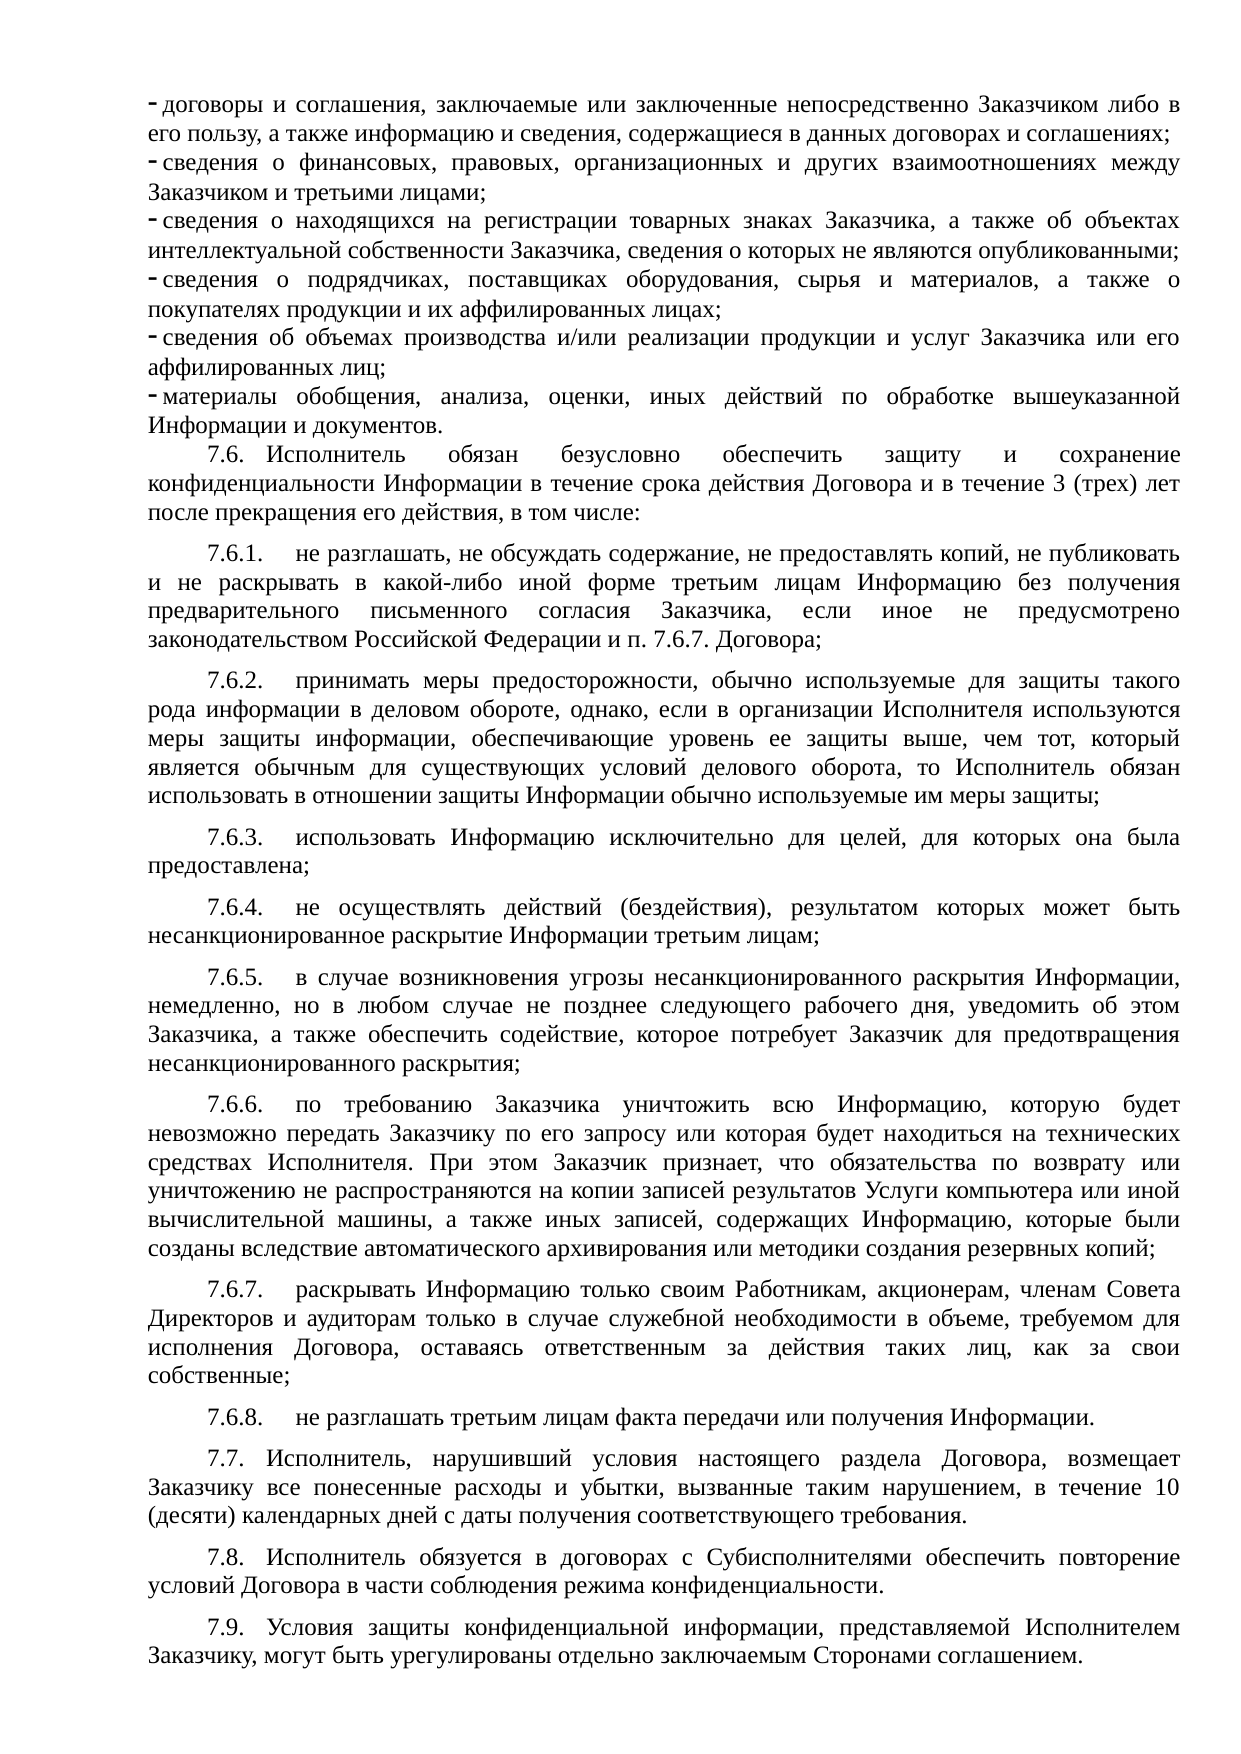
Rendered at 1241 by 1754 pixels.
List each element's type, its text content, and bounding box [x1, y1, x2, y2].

list сведения о находящихся на регистрации товарных знаках Заказчика, а также об объектах интеллектуальной собственности Заказчика, сведения о которых не являются опубликованными; [148, 206, 1181, 264]
list по требованию Заказчика уничтожить всю Информацию, которую будет невозможно передать Заказчику по его запросу или которая будет находиться на технических средствах Исполнителя. При этом Заказчик признает, что обязательства по возврату или уничтожению не распространяются на копии записей результатов Услуги компьютера или иной вычислительной машины, а также иных записей, содержащих Информацию, которые были созданы вследствие автоматического архивирования или методики создания резервных копий; [148, 1089, 1181, 1262]
list Условия защиты конфиденциальной информации, представляемой Исполнителем Заказчику, могут быть урегулированы отдельно заключаемым Сторонами соглашением. [148, 1612, 1181, 1669]
list Исполнитель, нарушивший условия настоящего раздела Договора, возмещает Заказчику все понесенные расходы и убытки, вызванные таким нарушением, в течение 10 (десяти) календарных дней с даты получения соответствующего требования. [148, 1443, 1181, 1529]
list сведения о подрядчиках, поставщиках оборудования, сырья и материалов, а также о покупателях продукции и их аффилированных лицах; [148, 264, 1181, 322]
list сведения о финансовых, правовых, организационных и других взаимоотношениях между Заказчиком и третьими лицами; [148, 147, 1181, 206]
list не разглашать, не обсуждать содержание, не предоставлять копий, не публиковать и не раскрывать в какой-либо иной форме третьим лицам Информацию без получения предварительного письменного согласия Заказчика, если иное не предусмотрено законодательством Российской Федерации и п. 7.6.7. Договора; [148, 538, 1181, 653]
list не осуществлять действий (бездействия), результатом которых может быть несанкционированное раскрытие Информации третьим лицам; [148, 892, 1181, 949]
list использовать Информацию исключительно для целей, для которых она была предоставлена; [148, 822, 1181, 879]
list Исполнитель обязуется в договорах с Субисполнителями обеспечить повторение условий Договора в части соблюдения режима конфиденциальности. [148, 1542, 1181, 1599]
list принимать меры предосторожности, обычно используемые для защиты такого рода информации в деловом обороте, однако, если в организации Исполнителя используются меры защиты информации, обеспечивающие уровень ее защиты выше, чем тот, который является обычным для существующих условий делового оборота, то Исполнитель обязан использовать в отношении защиты Информации обычно используемые им меры защиты; [148, 666, 1181, 809]
list в случае возникновения угрозы несанкционированного раскрытия Информации, немедленно, но в любом случае не позднее следующего рабочего дня, уведомить об этом Заказчика, а также обеспечить содействие, которое потребует Заказчик для предотвращения несанкционированного раскрытия; [148, 962, 1181, 1077]
list материалы обобщения, анализа, оценки, иных действий по обработке вышеуказанной Информации и документов. [148, 381, 1181, 439]
list договоры и соглашения, заключаемые или заключенные непосредственно Заказчиком либо в его пользу, а также информацию и сведения, содержащиеся в данных договорах и соглашениях; [148, 89, 1181, 147]
list раскрывать Информацию только своим Работникам, акционерам, членам Совета Директоров и аудиторам только в случае служебной необходимости в объеме, требуемом для исполнения Договора, оставаясь ответственным за действия таких лиц, как за свои собственные; [148, 1274, 1181, 1389]
list Исполнитель обязан безусловно обеспечить защиту и сохранение конфиденциальности Информации в течение срока действия Договора и в течение 3 (трех) лет после прекращения его действия, в том числе: [148, 439, 1181, 526]
list сведения об объемах производства и/или реализации продукции и услуг Заказчика или его аффилированных лиц; [148, 322, 1181, 381]
list не разглашать третьим лицам факта передачи или получения Информации. [148, 1402, 1181, 1431]
